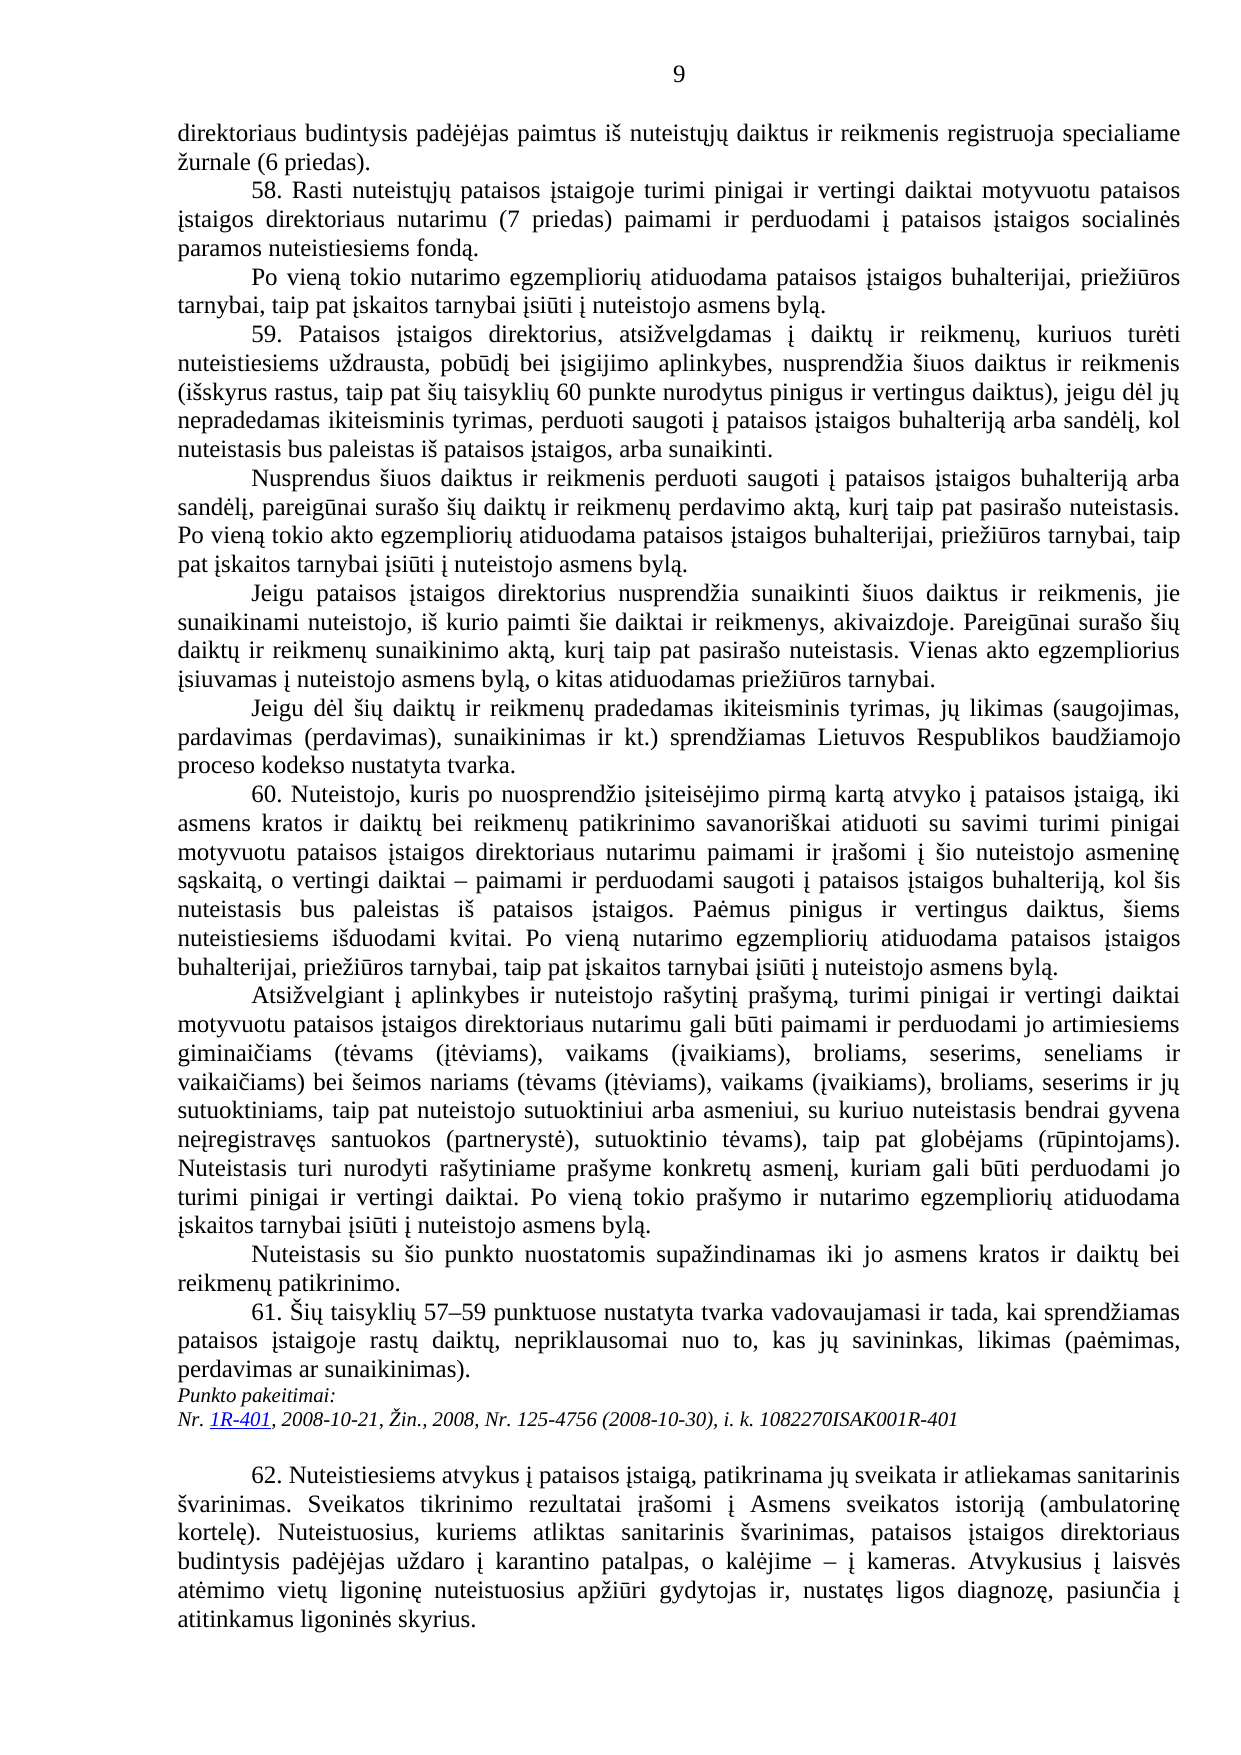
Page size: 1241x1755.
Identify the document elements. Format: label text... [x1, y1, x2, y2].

text direktoriaus budintysis padėjėjas paimtus iš nuteistųjų daiktus ir reikmenis registruoja specialiame žurnale (6 priedas). [177, 118, 1181, 176]
text Nusprendus šiuos daiktus ir reikmenis perduoti saugoti į pataisos įstaigos buhalteriją arba sandėlį, pareigūnai surašo šių daiktų ir reikmenų perdavimo aktą, kurį taip pat pasirašo nuteistasis. Po vieną tokio akto egzempliorių atiduodama pataisos įstaigos buhalterijai, priežiūros tarnybai, taip pat įskaitos tarnybai įsiūti į nuteistojo asmens bylą. [177, 463, 1181, 578]
text Punkto pakeitimai: [177, 1383, 1181, 1407]
text 59. Pataisos įstaigos direktorius, atsižvelgdamas į daiktų ir reikmenų, kuriuos turėti nuteistiesiems uždrausta, pobūdį bei įsigijimo aplinkybes, nusprendžia šiuos daiktus ir reikmenis (išskyrus rastus, taip pat šių taisyklių 60 punkte nurodytus pinigus ir vertingus daiktus), jeigu dėl jų nepradedamas ikiteisminis tyrimas, perduoti saugoti į pataisos įstaigos buhalteriją arba sandėlį, kol nuteistasis bus paleistas iš pataisos įstaigos, arba sunaikinti. [177, 319, 1181, 463]
text Atsižvelgiant į aplinkybes ir nuteistojo rašytinį prašymą, turimi pinigai ir vertingi daiktai motyvuotu pataisos įstaigos direktoriaus nutarimu gali būti paimami ir perduodami jo artimiesiems giminaičiams (tėvams (įtėviams), vaikams (įvaikiams), broliams, seserims, seneliams ir vaikaičiams) bei šeimos nariams (tėvams (įtėviams), vaikams (įvaikiams), broliams, seserims ir jų sutuoktiniams, taip pat nuteistojo sutuoktiniui arba asmeniui, su kuriuo nuteistasis bendrai gyvena neįregistravęs santuokos (partnerystė), sutuoktinio tėvams), taip pat globėjams (rūpintojams). Nuteistasis turi nurodyti rašytiniame prašyme konkretų asmenį, kuriam gali būti perduodami jo turimi pinigai ir vertingi daiktai. Po vieną tokio prašymo ir nutarimo egzempliorių atiduodama įskaitos tarnybai įsiūti į nuteistojo asmens bylą. [177, 981, 1181, 1239]
text Nuteistasis su šio punkto nuostatomis supažindinamas iki jo asmens kratos ir daiktų bei reikmenų patikrinimo. [177, 1239, 1181, 1297]
text 58. Rasti nuteistųjų pataisos įstaigoje turimi pinigai ir vertingi daiktai motyvuotu pataisos įstaigos direktoriaus nutarimu (7 priedas) paimami ir perduodami į pataisos įstaigos socialinės paramos nuteistiesiems fondą. [177, 176, 1181, 262]
text 61. Šių taisyklių 57–59 punktuose nustatyta tvarka vadovaujamasi ir tada, kai sprendžiamas pataisos įstaigoje rastų daiktų, nepriklausomai nuo to, kas jų savininkas, likimas (paėmimas, perdavimas ar sunaikinimas). [177, 1297, 1181, 1383]
text Po vieną tokio nutarimo egzempliorių atiduodama pataisos įstaigos buhalterijai, priežiūros tarnybai, taip pat įskaitos tarnybai įsiūti į nuteistojo asmens bylą. [177, 262, 1181, 319]
text Jeigu pataisos įstaigos direktorius nusprendžia sunaikinti šiuos daiktus ir reikmenis, jie sunaikinami nuteistojo, iš kurio paimti šie daiktai ir reikmenys, akivaizdoje. Pareigūnai surašo šių daiktų ir reikmenų sunaikinimo aktą, kurį taip pat pasirašo nuteistasis. Vienas akto egzempliorius įsiuvamas į nuteistojo asmens bylą, o kitas atiduodamas priežiūros tarnybai. [177, 578, 1181, 693]
text Jeigu dėl šių daiktų ir reikmenų pradedamas ikiteisminis tyrimas, jų likimas (saugojimas, pardavimas (perdavimas), sunaikinimas ir kt.) sprendžiamas Lietuvos Respublikos baudžiamojo proceso kodekso nustatyta tvarka. [177, 693, 1181, 779]
text Nr. 1R-401, 2008-10-21, Žin., 2008, Nr. 125-4756 (2008-10-30), i. k. 1082270ISAK001R-401 [177, 1407, 1181, 1431]
text 60. Nuteistojo, kuris po nuosprendžio įsiteisėjimo pirmą kartą atvyko į pataisos įstaigą, iki asmens kratos ir daiktų bei reikmenų patikrinimo savanoriškai atiduoti su savimi turimi pinigai motyvuotu pataisos įstaigos direktoriaus nutarimu paimami ir įrašomi į šio nuteistojo asmeninę sąskaitą, o vertingi daiktai – paimami ir perduodami saugoti į pataisos įstaigos buhalteriją, kol šis nuteistasis bus paleistas iš pataisos įstaigos. Paėmus pinigus ir vertingus daiktus, šiems nuteistiesiems išduodami kvitai. Po vieną nutarimo egzempliorių atiduodama pataisos įstaigos buhalterijai, priežiūros tarnybai, taip pat įskaitos tarnybai įsiūti į nuteistojo asmens bylą. [177, 779, 1181, 981]
text 62. Nuteistiesiems atvykus į pataisos įstaigą, patikrinama jų sveikata ir atliekamas sanitarinis švarinimas. Sveikatos tikrinimo rezultatai įrašomi į Asmens sveikatos istoriją (ambulatorinę kortelę). Nuteistuosius, kuriems atliktas sanitarinis švarinimas, pataisos įstaigos direktoriaus budintysis padėjėjas uždaro į karantino patalpas, o kalėjime – į kameras. Atvykusius į laisvės atėmimo vietų ligoninę nuteistuosius apžiūri gydytojas ir, nustatęs ligos diagnozę, pasiunčia į atitinkamus ligoninės skyrius. [177, 1460, 1181, 1632]
